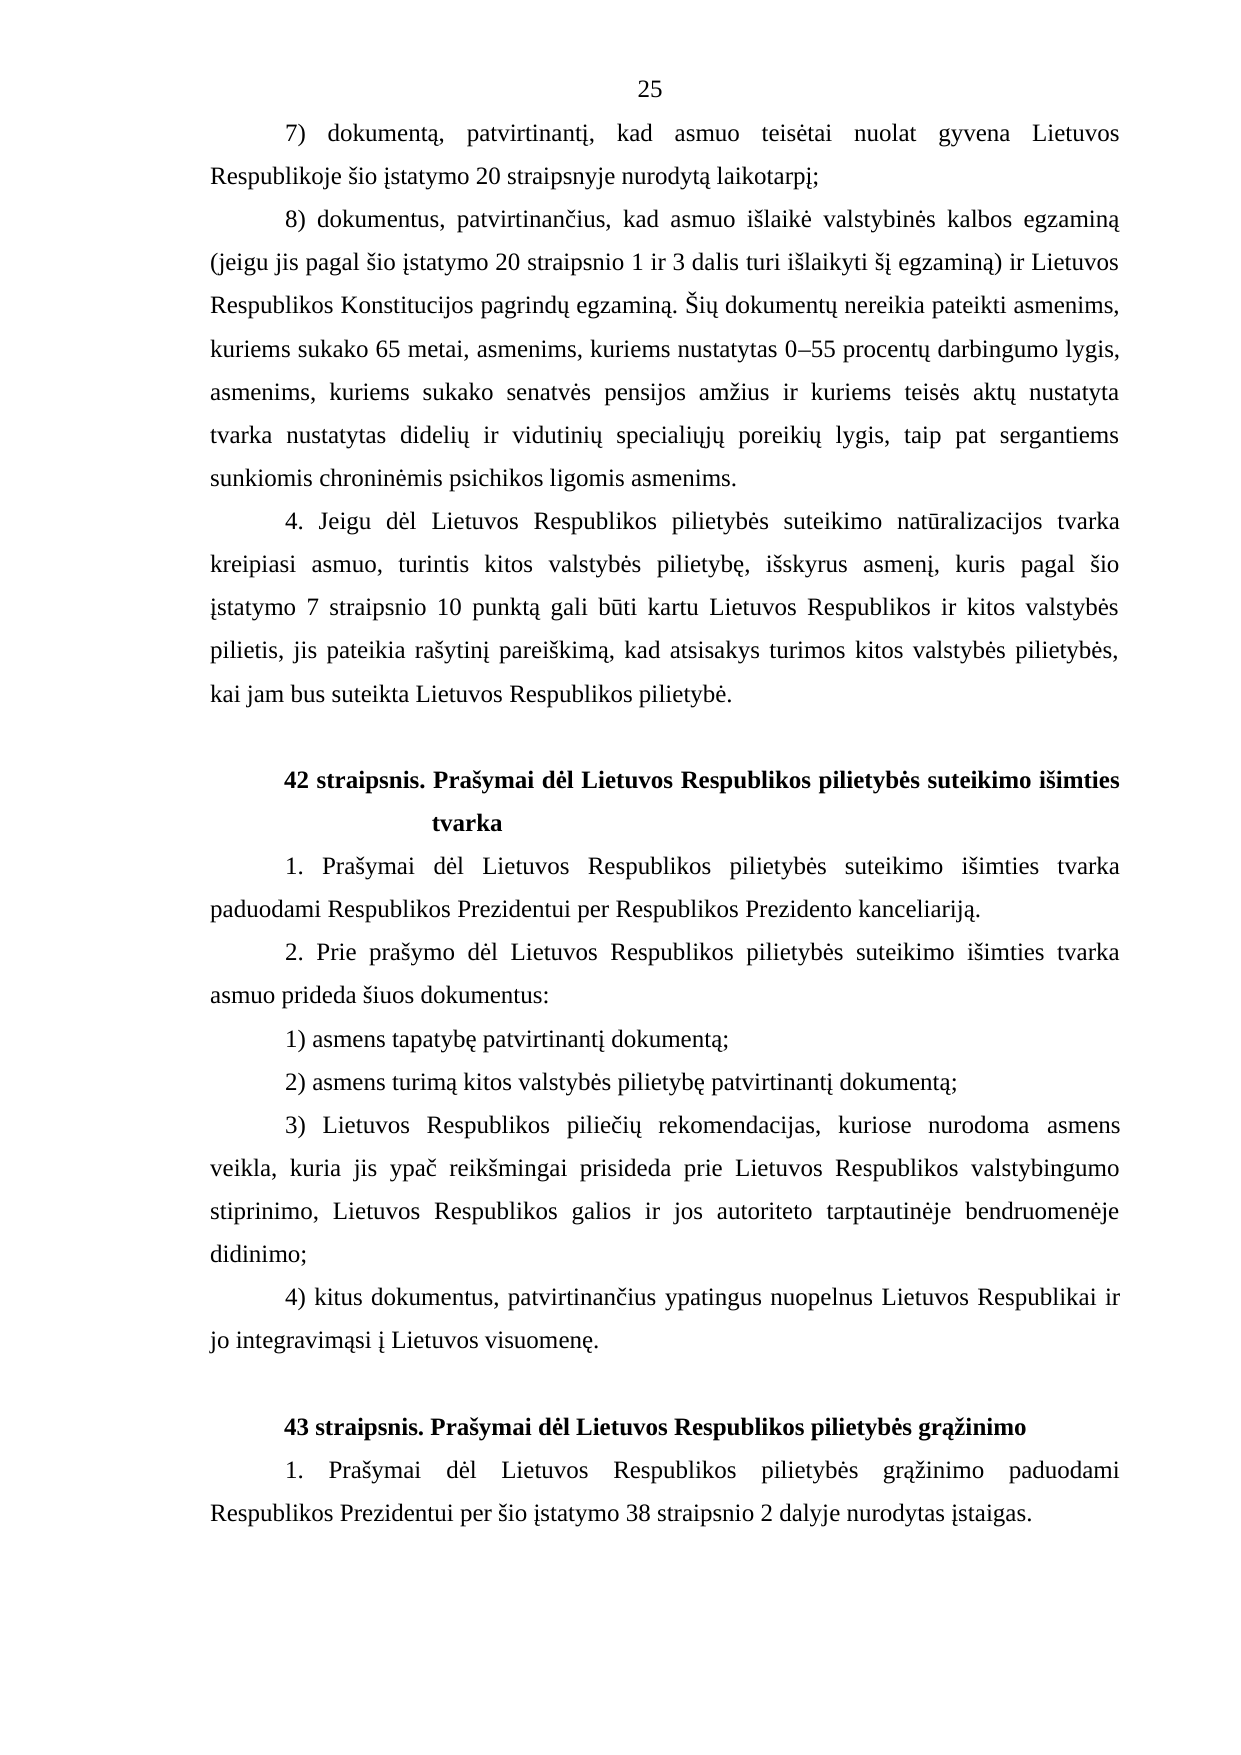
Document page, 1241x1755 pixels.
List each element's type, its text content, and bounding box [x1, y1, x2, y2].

text 1. Prašymai dėl Lietuvos Respublikos pilietybės suteikimo išimties tvarka paduodami Respublikos Prezidentui per Respublikos Prezidento kanceliariją. [210, 851, 1120, 923]
text 4. Jeigu dėl Lietuvos Respublikos pilietybės suteikimo natūralizacijos tvarka kreipiasi asmuo, turintis kitos valstybės pilietybę, išskyrus asmenį, kuris pagal šio įstatymo 7 straipsnio 10 punktą gali būti kartu Lietuvos Respublikos ir kitos valstybės pilietis, jis pateikia rašytinį pareiškimą, kad atsisakys turimos kitos valstybės pilietybės, kai jam bus suteikta Lietuvos Respublikos pilietybė. [210, 506, 1120, 707]
text 3) Lietuvos Respublikos piliečių rekomendacijas, kuriose nurodoma asmens veikla, kuria jis ypač reikšmingai prisideda prie Lietuvos Respublikos valstybingumo stiprinimo, Lietuvos Respublikos galios ir jos autoriteto tarptautinėje bendruomenėje didinimo; [210, 1110, 1120, 1268]
text 8) dokumentus, patvirtinančius, kad asmuo išlaikė valstybinės kalbos egzaminą (jeigu jis pagal šio įstatymo 20 straipsnio 1 ir 3 dalis turi išlaikyti šį egzaminą) ir Lietuvos Respublikos Konstitucijos pagrindų egzaminą. Šių dokumentų nereikia pateikti asmenims, kuriems sukako 65 metai, asmenims, kuriems nustatytas 0–55 procentų darbingumo lygis, asmenims, kuriems sukako senatvės pensijos amžius ir kuriems teisės aktų nustatyta tvarka nustatytas didelių ir vidutinių specialiųjų poreikių lygis, taip pat sergantiems sunkiomis chroninėmis psichikos ligomis asmenims. [210, 204, 1120, 492]
text 42 straipsnis. Prašymai dėl Lietuvos Respublikos pilietybės suteikimo išimties tvarka [284, 765, 1120, 837]
text 7) dokumentą, patvirtinantį, kad asmuo teisėtai nuolat gyvena Lietuvos Respublikoje šio įstatymo 20 straipsnyje nurodytą laikotarpį; [210, 118, 1120, 190]
text 2. Prie prašymo dėl Lietuvos Respublikos pilietybės suteikimo išimties tvarka asmuo prideda šiuos dokumentus: [210, 937, 1120, 1009]
text 4) kitus dokumentus, patvirtinančius ypatingus nuopelnus Lietuvos Respublikai ir jo integravimąsi į Lietuvos visuomenę. [210, 1282, 1120, 1354]
text 1. Prašymai dėl Lietuvos Respublikos pilietybės grąžinimo paduodami Respublikos Prezidentui per šio įstatymo 38 straipsnio 2 dalyje nurodytas įstaigas. [210, 1455, 1120, 1527]
text 43 straipsnis. Prašymai dėl Lietuvos Respublikos pilietybės grąžinimo [284, 1412, 1120, 1441]
text 1) asmens tapatybę patvirtinantį dokumentą; [210, 1024, 1120, 1052]
text 2) asmens turimą kitos valstybės pilietybę patvirtinantį dokumentą; [210, 1067, 1120, 1096]
